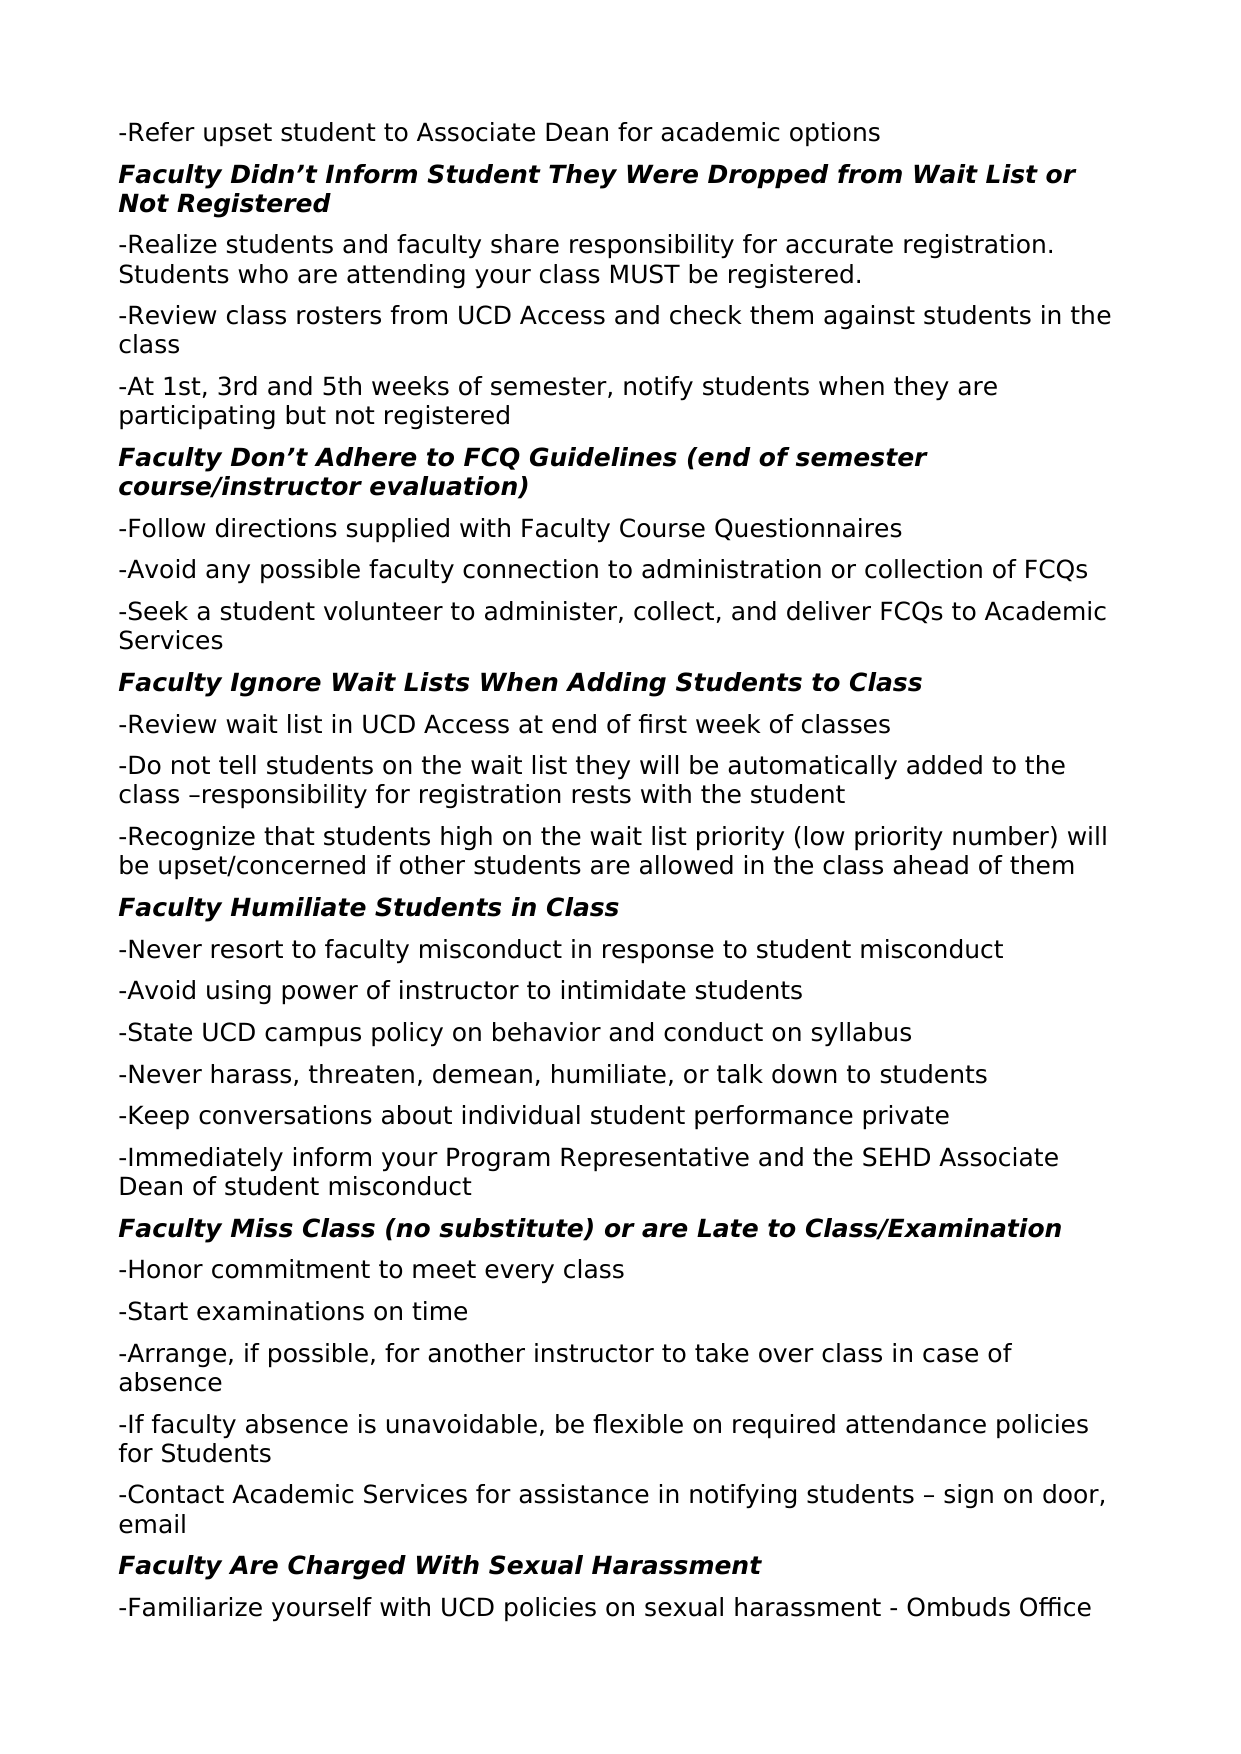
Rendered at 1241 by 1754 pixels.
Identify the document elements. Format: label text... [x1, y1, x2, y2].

text -Contact Academic Services for assistance in notifying students – sign on door, email [118, 1481, 1122, 1539]
text -Refer upset student to Associate Dean for academic options [118, 118, 1122, 147]
text -Seek a student volunteer to administer, collect, and deliver FCQs to Academic Services [118, 597, 1122, 656]
text -Honor commitment to meet every class [118, 1256, 1122, 1285]
text -Arrange, if possible, for another instructor to take over class in case of absence [118, 1339, 1122, 1397]
text -Start examinations on time [118, 1297, 1122, 1326]
text -State UCD campus policy on behavior and conduct on syllabus [118, 1018, 1122, 1047]
text -Recognize that students high on the wait list priority (low priority number) will be upset/concerned if other students are allowed in the class ahead of them [118, 822, 1122, 881]
text -Review class rosters from UCD Access and check them against students in the class [118, 301, 1122, 360]
text Faculty Are Charged With Sexual Harassment [118, 1551, 1122, 1581]
text -Review wait list in UCD Access at end of first week of classes [118, 710, 1122, 739]
text -At 1st, 3rd and 5th weeks of semester, notify students when they are participating but not registered [118, 372, 1122, 431]
text -Avoid using power of instructor to intimidate students [118, 976, 1122, 1006]
text -Follow directions supplied with Faculty Course Questionnaires [118, 514, 1122, 543]
text -Keep conversations about individual student performance private [118, 1101, 1122, 1131]
text -Realize students and faculty share responsibility for accurate registration. Students who are attending your class MUST be registered. [118, 231, 1122, 289]
text -Familiarize yourself with UCD policies on sexual harassment - Ombuds Office [118, 1593, 1122, 1622]
text Faculty Humiliate Students in Class [118, 893, 1122, 922]
text -Avoid any possible faculty connection to administration or collection of FCQs [118, 556, 1122, 585]
text -If faculty absence is unavoidable, be flexible on required attendance policies for Students [118, 1410, 1122, 1468]
text Faculty Ignore Wait Lists When Adding Students to Class [118, 668, 1122, 697]
text -Immediately inform your Program Representative and the SEHD Associate Dean of student misconduct [118, 1143, 1122, 1201]
text Faculty Don’t Adhere to FCQ Guidelines (end of semester course/instructor evaluation) [118, 443, 1122, 501]
text -Do not tell students on the wait list they will be automatically added to the class –responsibility for registration rests with the student [118, 751, 1122, 810]
text Faculty Didn’t Inform Student They Were Dropped from Wait List or Not Registered [118, 160, 1122, 218]
text -Never harass, threaten, demean, humiliate, or talk down to students [118, 1060, 1122, 1089]
text Faculty Miss Class (no substitute) or are Late to Class/Examination [118, 1214, 1122, 1243]
text -Never resort to faculty misconduct in response to student misconduct [118, 935, 1122, 964]
